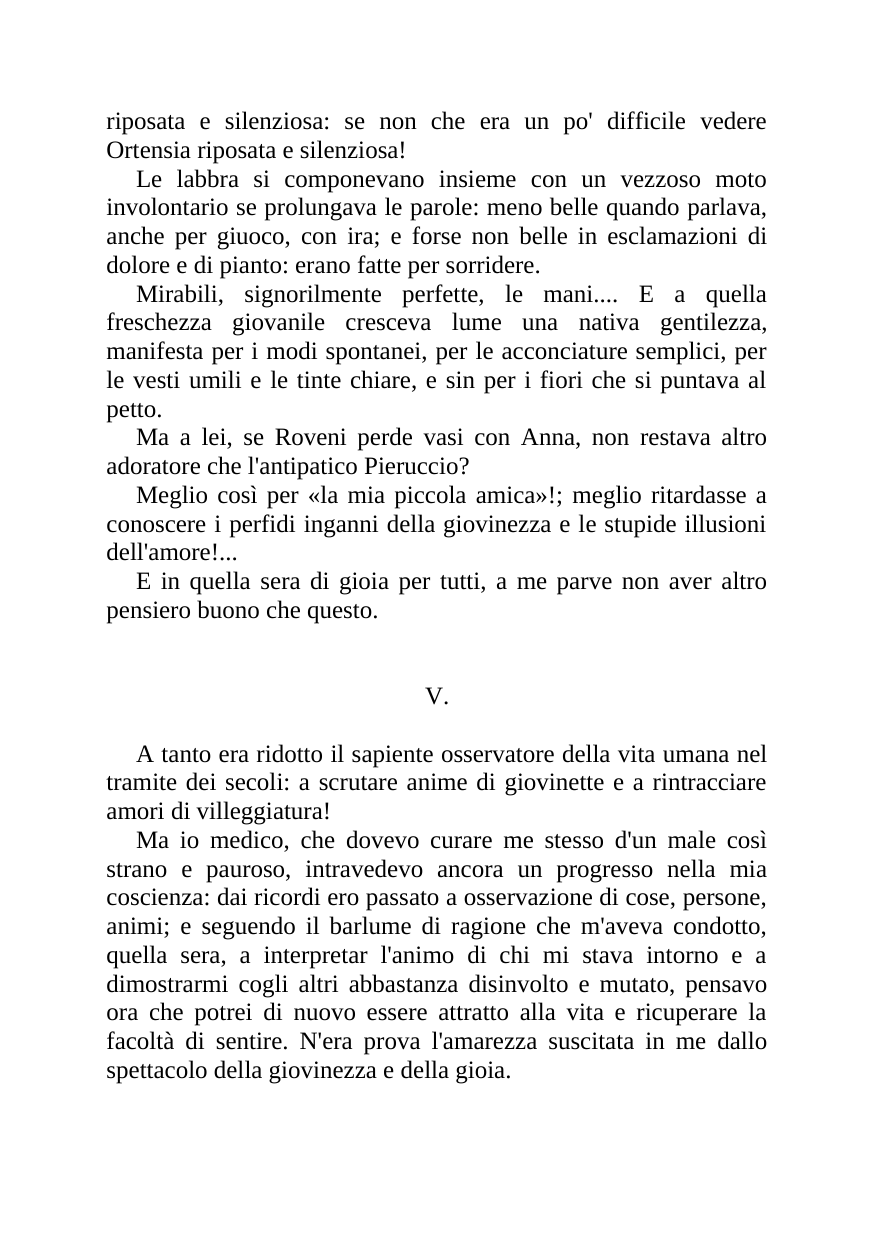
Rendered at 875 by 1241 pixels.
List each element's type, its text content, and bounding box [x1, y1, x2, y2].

text A tanto era ridotto il sapiente osservatore della vita umana nel tramite dei secoli: a scrutare anime di giovinette e a rintracciare amori di villeggiatura! [106, 739, 768, 825]
text Ma io medico, che dovevo curare me stesso d'un male così strano e pauroso, intravedevo ancora un progresso nella mia coscienza: dai ricordi ero passato a osservazione di cose, persone, animi; e seguendo il barlume di ragione che m'aveva condotto, quella sera, a interpretar l'animo di chi mi stava intorno e a dimostrarmi cogli altri abbastanza disinvolto e mutato, pensavo ora che potrei di nuovo essere attratto alla vita e ricuperare la facoltà di sentire. N'era prova l'amarezza suscitata in me dallo spettacolo della giovinezza e della gioia. [106, 825, 768, 1084]
text V. [106, 681, 768, 710]
text Mirabili, signorilmente perfette, le mani.... E a quella freschezza giovanile cresceva lume una nativa gentilezza, manifesta per i modi spontanei, per le acconciature semplici, per le vesti umili e le tinte chiare, e sin per i fiori che si puntava al petto. [106, 279, 768, 422]
text riposata e silenziosa: se non che era un po' difficile vedere Ortensia riposata e silenziosa! [106, 106, 768, 164]
text Ma a lei, se Roveni perde vasi con Anna, non restava altro adoratore che l'antipatico Pieruccio? [106, 422, 768, 480]
text E in quella sera di gioia per tutti, a me parve non aver altro pensiero buono che questo. [106, 566, 768, 624]
text Meglio così per «la mia piccola amica»!; meglio ritardasse a conoscere i perfidi inganni della giovinezza e le stupide illusioni dell'amore!... [106, 480, 768, 566]
text Le labbra si componevano insieme con un vezzoso moto involontario se prolungava le parole: meno belle quando parlava, anche per giuoco, con ira; e forse non belle in esclamazioni di dolore e di pianto: erano fatte per sorridere. [106, 164, 768, 279]
